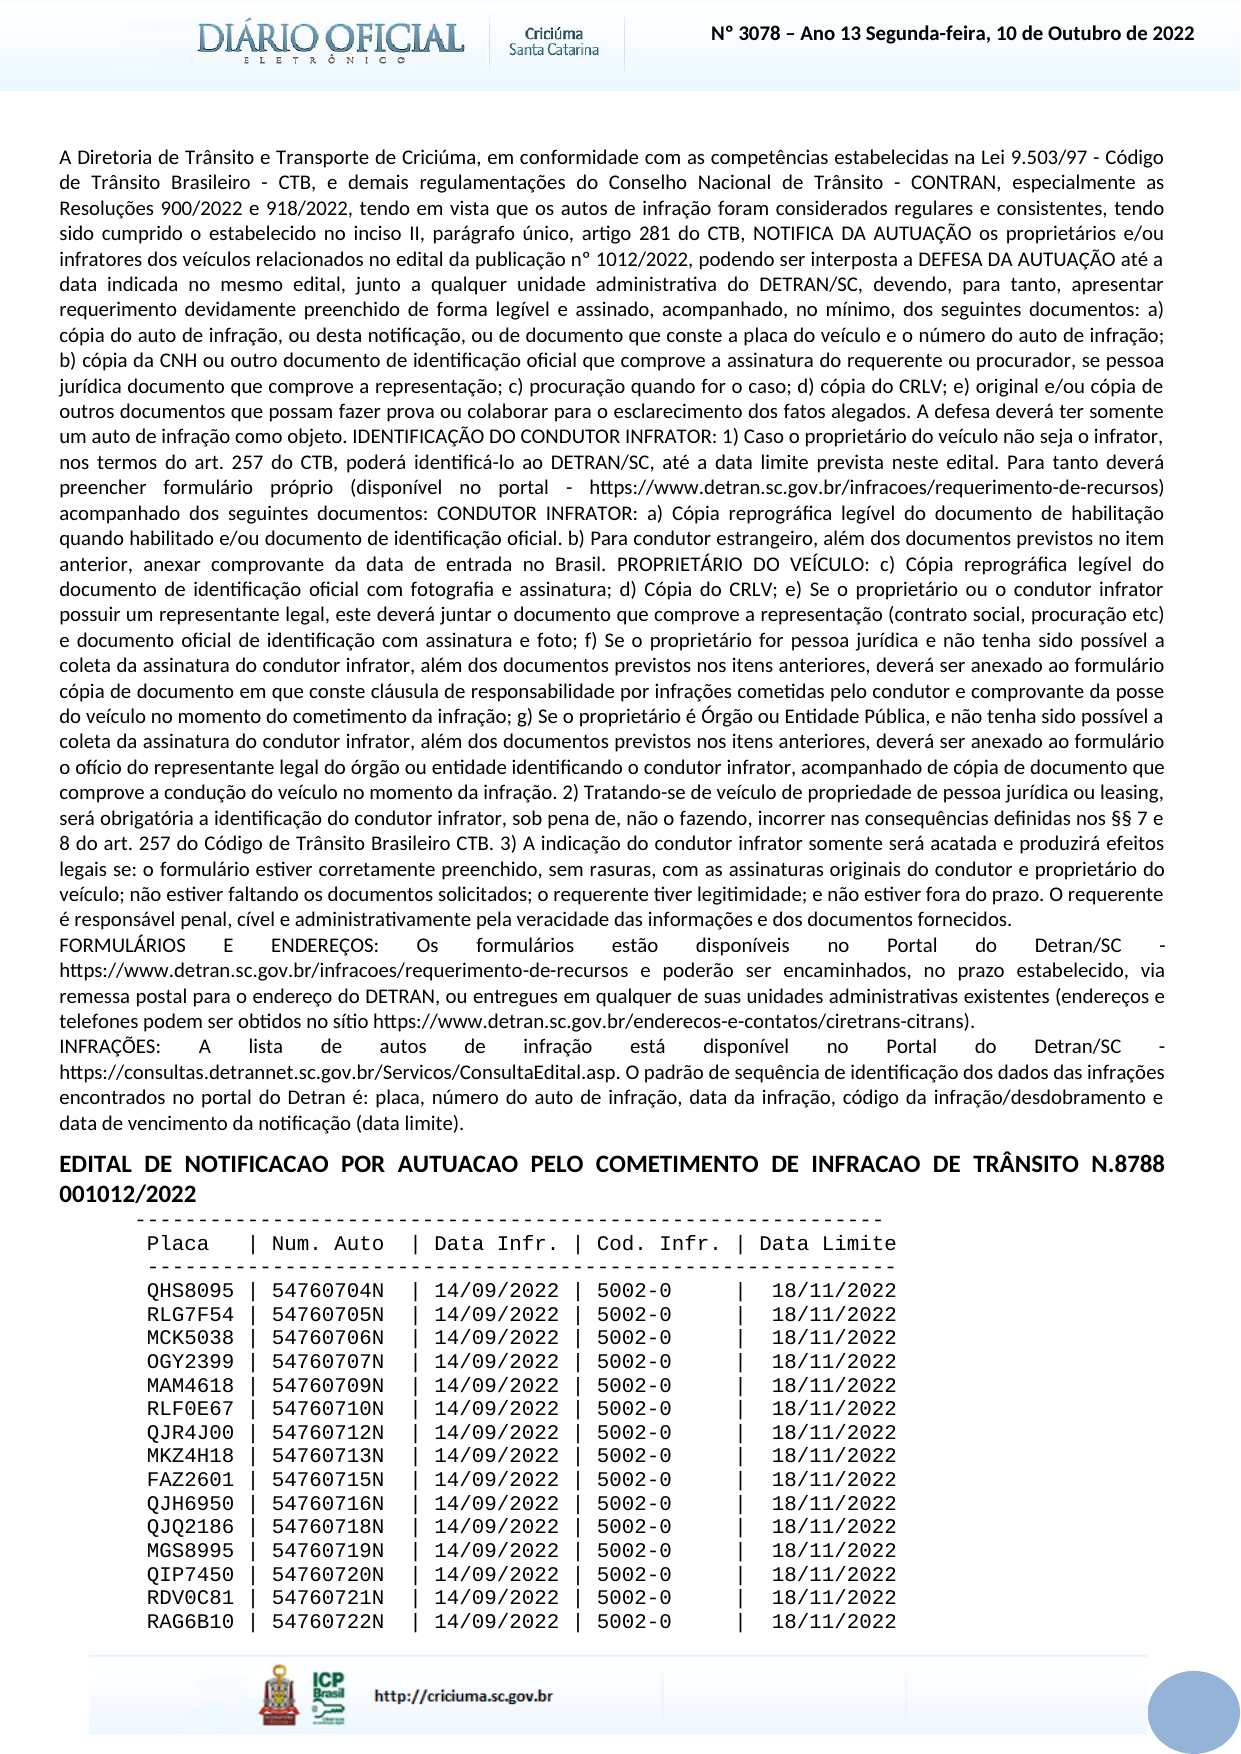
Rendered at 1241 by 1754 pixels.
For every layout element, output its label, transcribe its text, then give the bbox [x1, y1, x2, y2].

text A Diretoria de Trânsito e Transporte de Criciúma, em conformidade com as competências estabelecidas na Lei 9.503/97 - Código de Trânsito Brasileiro - CTB, e demais regulamentações do Conselho Nacional de Trânsito - CONTRAN, especialmente as Resoluções 900/2022 e 918/2022, tendo em vista que os autos de infração foram considerados regulares e consistentes, tendo sido cumprido o estabelecido no inciso II, parágrafo único, artigo 281 do CTB, NOTIFICA DA AUTUAÇÃO os proprietários e/ou infratores dos veículos relacionados no edital da publicação nº 1012/2022, podendo ser interposta a DEFESA DA AUTUAÇÃO até a data indicada no mesmo edital, junto a qualquer unidade administrativa do DETRAN/SC, devendo, para tanto, apresentar requerimento devidamente preenchido de forma legível e assinado, acompanhado, no mínimo, dos seguintes documentos: a) cópia do auto de infração, ou desta notificação, ou de documento que conste a placa do veículo e o número do auto de infração; b) cópia da CNH ou outro documento de identificação oficial que comprove a assinatura do requerente ou procurador, se pessoa jurídica documento que comprove a representação; c) procuração quando for o caso; d) cópia do CRLV; e) original e/ou cópia de outros documentos que possam fazer prova ou colaborar para o esclarecimento dos fatos alegados. A defesa deverá ter somente um auto de infração como objeto. IDENTIFICAÇÃO DO CONDUTOR INFRATOR: 1) Caso o proprietário do veículo não seja o infrator, nos termos do art. 257 do CTB, poderá identificá-lo ao DETRAN/SC, até a data limite prevista neste edital. Para tanto deverá preencher formulário próprio (disponível no portal - https://www.detran.sc.gov.br/infracoes/requerimento-de-recursos) acompanhado dos seguintes documentos: CONDUTOR INFRATOR: a) Cópia reprográfica legível do documento de habilitação quando habilitado e/ou documento de identificação oficial. b) Para condutor estrangeiro, além dos documentos previstos no item anterior, anexar comprovante da data de entrada no Brasil. PROPRIETÁRIO DO VEÍCULO: c) Cópia reprográfica legível do documento de identificação oficial com fotografia e assinatura; d) Cópia do CRLV; e) Se o proprietário ou o condutor infrator possuir um representante legal, este deverá juntar o documento que comprove a representação (contrato social, procuração etc) e documento oficial de identificação com assinatura e foto; f) Se o proprietário for pessoa jurídica e não tenha sido possível a coleta da assinatura do condutor infrator, além dos documentos previstos nos itens anteriores, deverá ser anexado ao formulário cópia de documento em que conste cláusula de responsabilidade por infrações cometidas pelo condutor e comprovante da posse do veículo no momento do cometimento da infração; g) Se o proprietário é Órgão ou Entidade Pública, e não tenha sido possível a coleta da assinatura do condutor infrator, além dos documentos previstos nos itens anteriores, deverá ser anexado ao formulário o ofício do representante legal do órgão ou entidade identificando o condutor infrator, acompanhado de cópia de documento que comprove a condução do veículo no momento da infração. 2) Tratando-se de veículo de propriedade de pessoa jurídica ou leasing, será obrigatória a identificação do condutor infrator, sob pena de, não o fazendo, incorrer nas consequências definidas nos §§ 7 e 8 do art. 257 do Código de Trânsito Brasileiro CTB. 3) A indicação do condutor infrator somente será acatada e produzirá efeitos legais se: o formulário estiver corretamente preenchido, sem rasuras, com as assinaturas originais do condutor e proprietário do veículo; não estiver faltando os documentos solicitados; o requerente tiver legitimidade; e não estiver fora do prazo. O requerente é responsável penal, cível e administrativamente pela veracidade das informações e dos documentos fornecidos. [59, 144, 1167, 932]
text ------------------------------------------------------------ [59, 1256, 1167, 1280]
text RLG7F54 | 54760705N | 14/09/2022 | 5002-0 | 18/11/2022 [59, 1304, 1167, 1327]
text MCK5038 | 54760706N | 14/09/2022 | 5002-0 | 18/11/2022 [59, 1327, 1167, 1351]
text EDITAL DE NOTIFICACAO POR AUTUACAO PELO COMETIMENTO DE INFRACAO DE TRÂNSITO N.8788 001012/2022 [59, 1148, 1167, 1209]
text QJH6950 | 54760716N | 14/09/2022 | 5002-0 | 18/11/2022 [59, 1493, 1167, 1516]
text RLF0E67 | 54760710N | 14/09/2022 | 5002-0 | 18/11/2022 [59, 1398, 1167, 1422]
text FAZ2601 | 54760715N | 14/09/2022 | 5002-0 | 18/11/2022 [59, 1469, 1167, 1493]
text QJR4J00 | 54760712N | 14/09/2022 | 5002-0 | 18/11/2022 [59, 1422, 1167, 1446]
text RAG6B10 | 54760722N | 14/09/2022 | 5002-0 | 18/11/2022 [59, 1611, 1167, 1635]
text RDV0C81 | 54760721N | 14/09/2022 | 5002-0 | 18/11/2022 [59, 1587, 1167, 1611]
text MKZ4H18 | 54760713N | 14/09/2022 | 5002-0 | 18/11/2022 [59, 1446, 1167, 1469]
text QIP7450 | 54760720N | 14/09/2022 | 5002-0 | 18/11/2022 [59, 1564, 1167, 1587]
text MAM4618 | 54760709N | 14/09/2022 | 5002-0 | 18/11/2022 [59, 1374, 1167, 1398]
text MGS8995 | 54760719N | 14/09/2022 | 5002-0 | 18/11/2022 [59, 1540, 1167, 1564]
text QHS8095 | 54760704N | 14/09/2022 | 5002-0 | 18/11/2022 [59, 1280, 1167, 1304]
text ------------------------------------------------------------ [59, 1209, 1167, 1233]
text INFRAÇÕES: A lista de autos de infração está disponível no Portal do Detran/SC - https://consultas.detrannet.sc.gov.br/Servicos/ConsultaEdital.asp. O padrão de sequência de identificação dos dados das infrações encontrados no portal do Detran é: placa, número do auto de infração, data da infração, código da infração/desdobramento e data de vencimento da notificação (data limite). [59, 1034, 1167, 1135]
text FORMULÁRIOS E ENDEREÇOS: Os formulários estão disponíveis no Portal do Detran/SC - https://www.detran.sc.gov.br/infracoes/requerimento-de-recursos e poderão ser encaminhados, no prazo estabelecido, via remessa postal para o endereço do DETRAN, ou entregues em qualquer de suas unidades administrativas existentes (endereços e telefones podem ser obtidos no sítio https://www.detran.sc.gov.br/enderecos-e-contatos/ciretrans-citrans). [59, 932, 1167, 1034]
text QJQ2186 | 54760718N | 14/09/2022 | 5002-0 | 18/11/2022 [59, 1516, 1167, 1540]
text OGY2399 | 54760707N | 14/09/2022 | 5002-0 | 18/11/2022 [59, 1351, 1167, 1374]
text Placa | Num. Auto | Data Infr. | Cod. Infr. | Data Limite [59, 1233, 1167, 1256]
